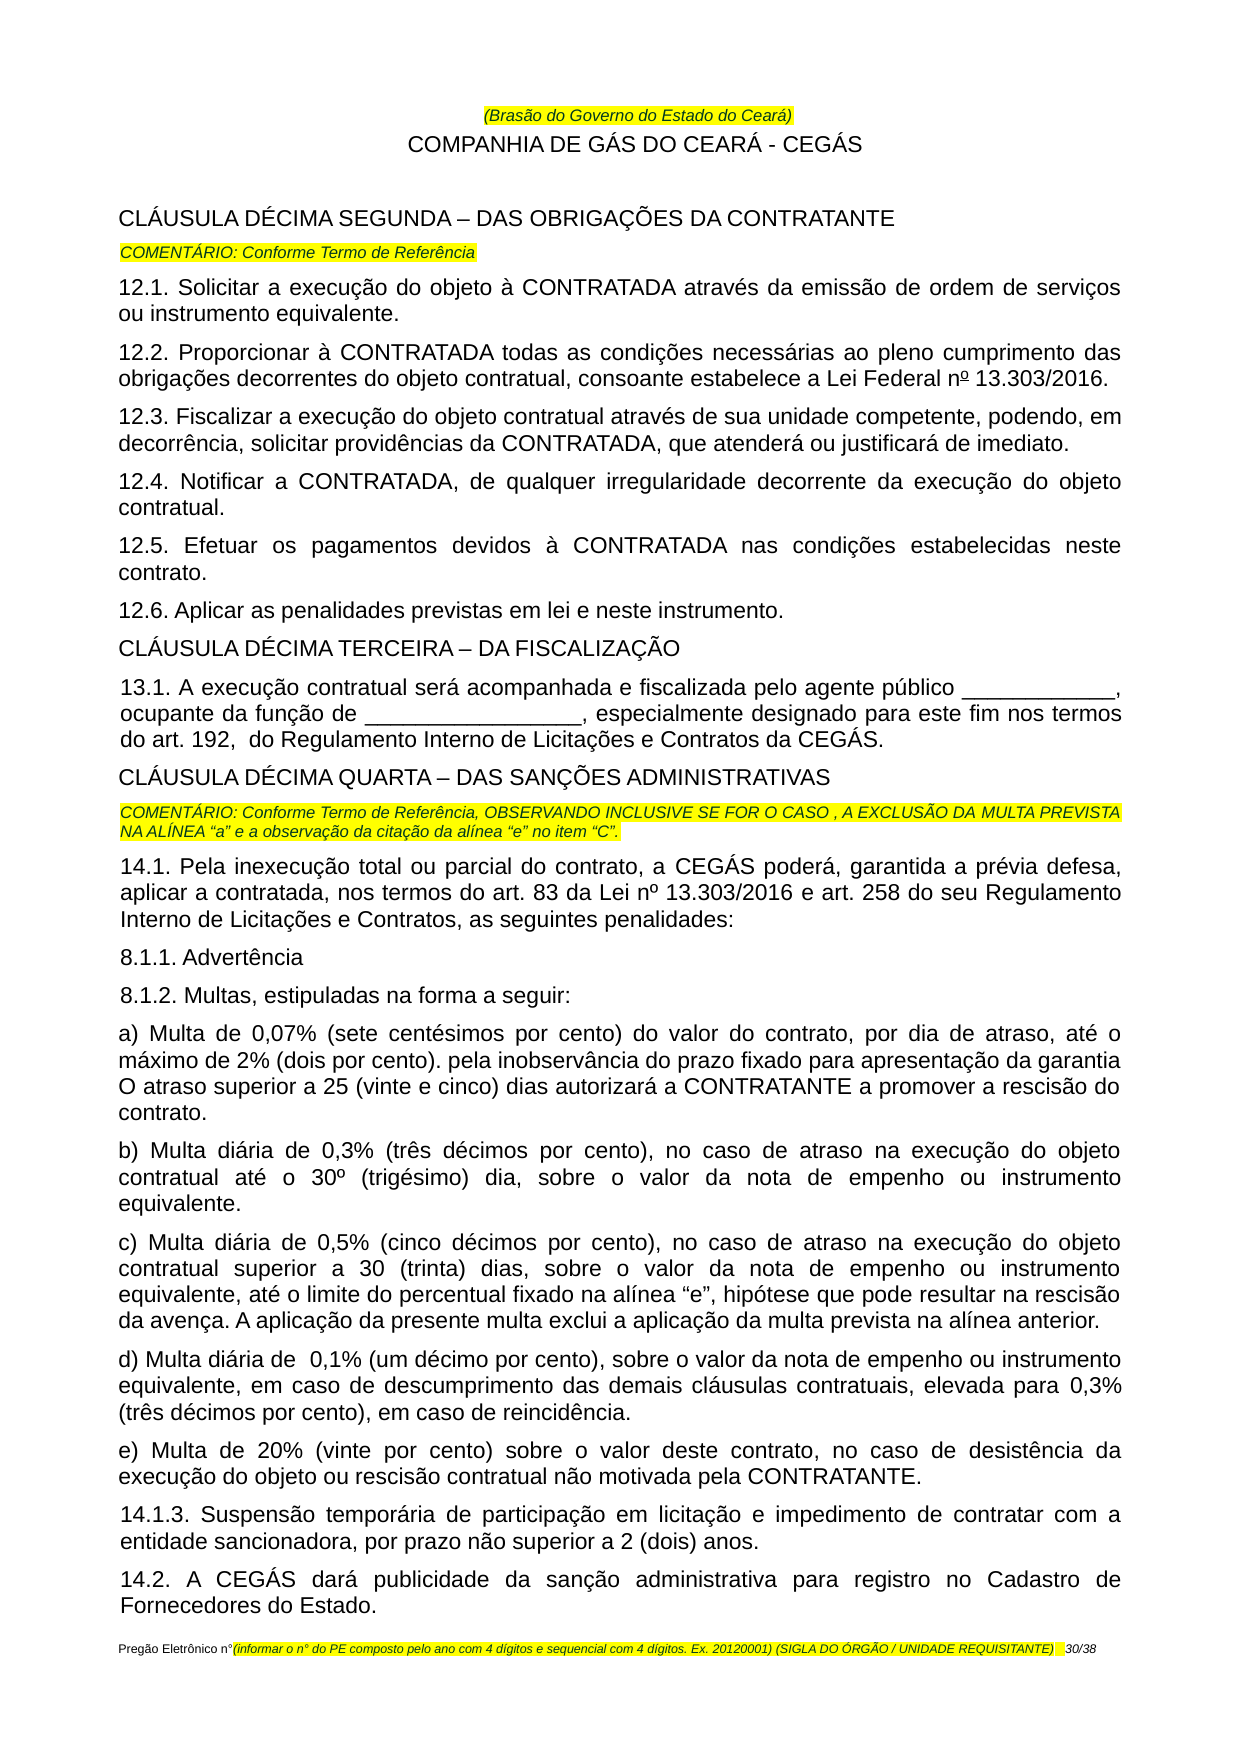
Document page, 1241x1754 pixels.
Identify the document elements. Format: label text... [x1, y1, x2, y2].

text CLÁUSULA DÉCIMA SEGUNDA – DAS OBRIGAÇÕES DA CONTRATANTE [118, 205, 1122, 231]
text 14.1.3. Suspensão temporária de participação em licitação e impedimento de contratar com a entidade sancionadora, por prazo não superior a 2 (dois) anos. [120, 1501, 1122, 1554]
text d) Multa diária de 0,1% (um décimo por cento), sobre o valor da nota de empenho ou instrumento equivalente, em caso de descumprimento das demais cláusulas contratuais, elevada para 0,3% (três décimos por cento), em caso de reincidência. [118, 1346, 1122, 1425]
text 12.1. Solicitar a execução do objeto à CONTRATADA através da emissão de ordem de serviços ou instrumento equivalente. [118, 274, 1122, 327]
text 12.5. Efetuar os pagamentos devidos à CONTRATADA nas condições estabelecidas neste contrato. [118, 532, 1122, 585]
text CLÁUSULA DÉCIMA QUARTA – DAS SANÇÕES ADMINISTRATIVAS [118, 764, 1122, 791]
text COMENTÁRIO: Conforme Termo de Referência, OBSERVANDO INCLUSIVE SE FOR O CASO , A EXCLUSÃO DA MULTA PREVISTA NA ALÍNEA “a” e a observação da citação da alínea “e” no item “C”. [120, 803, 1122, 841]
text CLÁUSULA DÉCIMA TERCEIRA – DA FISCALIZAÇÃO [118, 635, 1122, 662]
text COMENTÁRIO: Conforme Termo de Referência [120, 243, 1122, 262]
text 12.6. Aplicar as penalidades previstas em lei e neste instrumento. [118, 597, 1122, 623]
text b) Multa diária de 0,3% (três décimos por cento), no caso de atraso na execução do objeto contratual até o 30º (trigésimo) dia, sobre o valor da nota de empenho ou instrumento equivalente. [118, 1137, 1122, 1217]
text 13.1. A execução contratual será acompanhada e fiscalizada pelo agente público ____________, ocupante da função de _________________, especialmente designado para este fim nos termos do art. 192, do Regulamento Interno de Licitações e Contratos da CEGÁS. [120, 673, 1122, 752]
text 8.1.1. Advertência [120, 944, 1122, 970]
text 12.4. Notificar a CONTRATADA, de qualquer irregularidade decorrente da execução do objeto contratual. [118, 468, 1122, 521]
text 12.2. Proporcionar à CONTRATADA todas as condições necessárias ao pleno cumprimento das obrigações decorrentes do objeto contratual, consoante estabelece a Lei Federal no 13.303/2016. [118, 339, 1122, 391]
text 8.1.2. Multas, estipuladas na forma a seguir: [120, 982, 1122, 1008]
text a) Multa de 0,07% (sete centésimos por cento) do valor do contrato, por dia de atraso, até o máximo de 2% (dois por cento). pela inobservância do prazo fixado para apresentação da garantia O atraso superior a 25 (vinte e cinco) dias autorizará a CONTRATANTE a promover a rescisão do contrato. [118, 1020, 1122, 1126]
text 14.1. Pela inexecução total ou parcial do contrato, a CEGÁS poderá, garantida a prévia defesa, aplicar a contratada, nos termos do art. 83 da Lei nº 13.303/2016 e art. 258 do seu Regulamento Interno de Licitações e Contratos, as seguintes penalidades: [120, 853, 1122, 932]
text c) Multa diária de 0,5% (cinco décimos por cento), no caso de atraso na execução do objeto contratual superior a 30 (trinta) dias, sobre o valor da nota de empenho ou instrumento equivalente, até o limite do percentual fixado na alínea “e”, hipótese que pode resultar na rescisão da avença. A aplicação da presente multa exclui a aplicação da multa prevista na alínea anterior. [118, 1228, 1122, 1334]
text e) Multa de 20% (vinte por cento) sobre o valor deste contrato, no caso de desistência da execução do objeto ou rescisão contratual não motivada pela CONTRATANTE. [118, 1437, 1122, 1489]
text 12.3. Fiscalizar a execução do objeto contratual através de sua unidade competente, podendo, em decorrência, solicitar providências da CONTRATADA, que atenderá ou justificará de imediato. [118, 403, 1122, 456]
text 14.2. A CEGÁS dará publicidade da sanção administrativa para registro no Cadastro de Fornecedores do Estado. [120, 1566, 1122, 1618]
